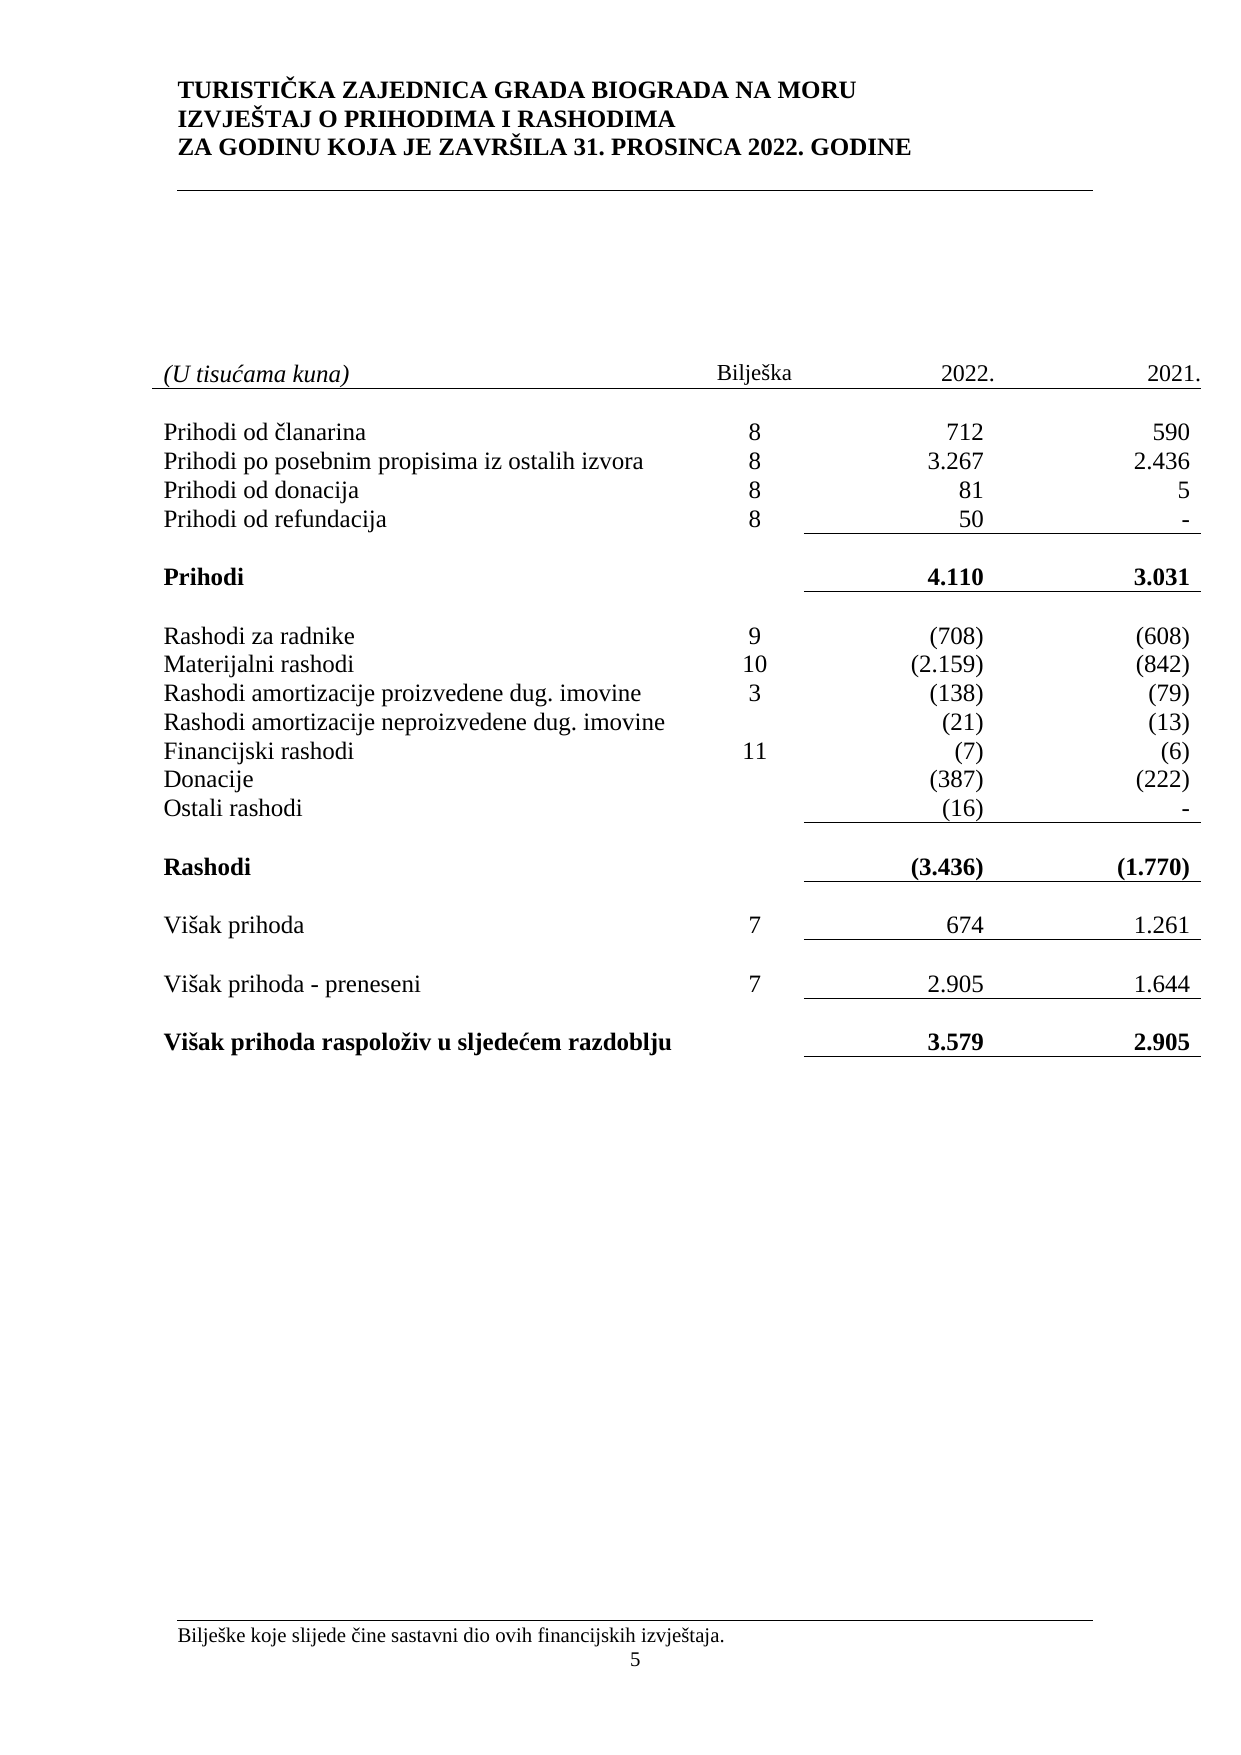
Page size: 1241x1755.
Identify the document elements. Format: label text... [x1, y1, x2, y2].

table_cell (138) [804, 678, 995, 707]
table_header [995, 330, 1201, 359]
table_cell [995, 823, 1201, 852]
table_cell [804, 534, 995, 562]
table_cell [705, 389, 804, 417]
table_cell (1.770) [995, 852, 1201, 881]
table_cell (708) [804, 621, 995, 649]
table_cell 3.031 [995, 562, 1201, 591]
table_cell 50 [804, 504, 995, 532]
table_cell Rashodi za radnike [152, 621, 705, 649]
table_cell 674 [804, 910, 995, 939]
table_cell 10 [705, 650, 804, 678]
table_cell [804, 882, 995, 910]
table_cell [705, 591, 804, 621]
table_cell [995, 534, 1201, 562]
table_cell 8 [705, 504, 804, 532]
table_cell [152, 881, 705, 910]
table_cell Rashodi amortizacije neproizvedene dug. imovine [152, 707, 705, 736]
table_header [152, 330, 705, 359]
table_cell [705, 1028, 804, 1056]
table_cell [152, 591, 705, 621]
table_cell (79) [995, 678, 1201, 707]
table_cell [705, 881, 804, 910]
table_cell (16) [804, 793, 995, 822]
table_cell [995, 940, 1201, 969]
table_cell - [995, 504, 1201, 532]
table_cell [705, 852, 804, 881]
table_cell [705, 765, 804, 793]
table_cell [995, 389, 1201, 417]
table_cell 8 [705, 475, 804, 504]
table_cell Prihodi od članarina [152, 418, 705, 446]
table_cell Financijski rashodi [152, 736, 705, 764]
table_cell (387) [804, 765, 995, 793]
table_cell [705, 562, 804, 591]
table_cell 1.644 [995, 969, 1201, 998]
table_cell Višak prihoda [152, 910, 705, 939]
table_cell 4.110 [804, 562, 995, 591]
table_cell 590 [995, 418, 1201, 446]
table_cell [995, 999, 1201, 1027]
table_cell 7 [705, 969, 804, 998]
table_cell (21) [804, 707, 995, 736]
table_cell 2021. [995, 359, 1201, 388]
table_cell Prihodi po posebnim propisima iz ostalih izvora [152, 446, 705, 475]
table_cell [152, 822, 705, 852]
table_cell 8 [705, 418, 804, 446]
table_cell Rashodi amortizacije proizvedene dug. imovine [152, 678, 705, 707]
table_cell 11 [705, 736, 804, 764]
table_cell 2.905 [995, 1028, 1201, 1056]
table_cell [152, 533, 705, 562]
table_cell [705, 998, 804, 1027]
table_cell Bilješka [705, 359, 804, 388]
table_cell [804, 592, 995, 621]
table_cell 2.905 [804, 969, 995, 998]
table_cell [705, 939, 804, 969]
table_cell Višak prihoda - preneseni [152, 969, 705, 998]
table_cell 8 [705, 446, 804, 475]
table_cell (222) [995, 765, 1201, 793]
table_cell [705, 822, 804, 852]
table_cell [152, 939, 705, 969]
table_cell 7 [705, 910, 804, 939]
table_cell [804, 999, 995, 1027]
table_cell Prihodi od donacija [152, 475, 705, 504]
table_cell [804, 940, 995, 969]
table_cell (3.436) [804, 852, 995, 881]
table_header [705, 330, 804, 359]
table_cell Prihodi [152, 562, 705, 591]
table_header [804, 330, 995, 359]
table_cell (842) [995, 650, 1201, 678]
table_cell 712 [804, 418, 995, 446]
table_cell 81 [804, 475, 995, 504]
table_cell [705, 793, 804, 822]
table_cell Donacije [152, 765, 705, 793]
table_cell [705, 707, 804, 736]
table_cell (6) [995, 736, 1201, 764]
table_cell (13) [995, 707, 1201, 736]
table_cell 5 [995, 475, 1201, 504]
table_cell 3 [705, 678, 804, 707]
table_cell Materijalni rashodi [152, 650, 705, 678]
table_cell 2.436 [995, 446, 1201, 475]
table_cell (U tisućama kuna) [152, 359, 705, 388]
table_cell 1.261 [995, 910, 1201, 939]
table_cell [995, 882, 1201, 910]
table_cell Rashodi [152, 852, 705, 881]
table_cell [705, 533, 804, 562]
table_cell (608) [995, 621, 1201, 649]
table_cell 2022. [804, 359, 995, 388]
table_cell Prihodi od refundacija [152, 504, 705, 532]
table_cell 3.579 [804, 1028, 995, 1056]
table_cell (7) [804, 736, 995, 764]
table_cell [152, 998, 705, 1027]
table_cell 3.267 [804, 446, 995, 475]
table_cell 9 [705, 621, 804, 649]
table_cell [804, 389, 995, 417]
table_cell Ostali rashodi [152, 793, 705, 822]
table_cell Višak prihoda raspoloživ u sljedećem razdoblju [152, 1028, 705, 1056]
table_cell [995, 592, 1201, 621]
table_cell [152, 389, 705, 417]
table_cell [804, 823, 995, 852]
table_cell - [995, 793, 1201, 822]
table_cell (2.159) [804, 650, 995, 678]
